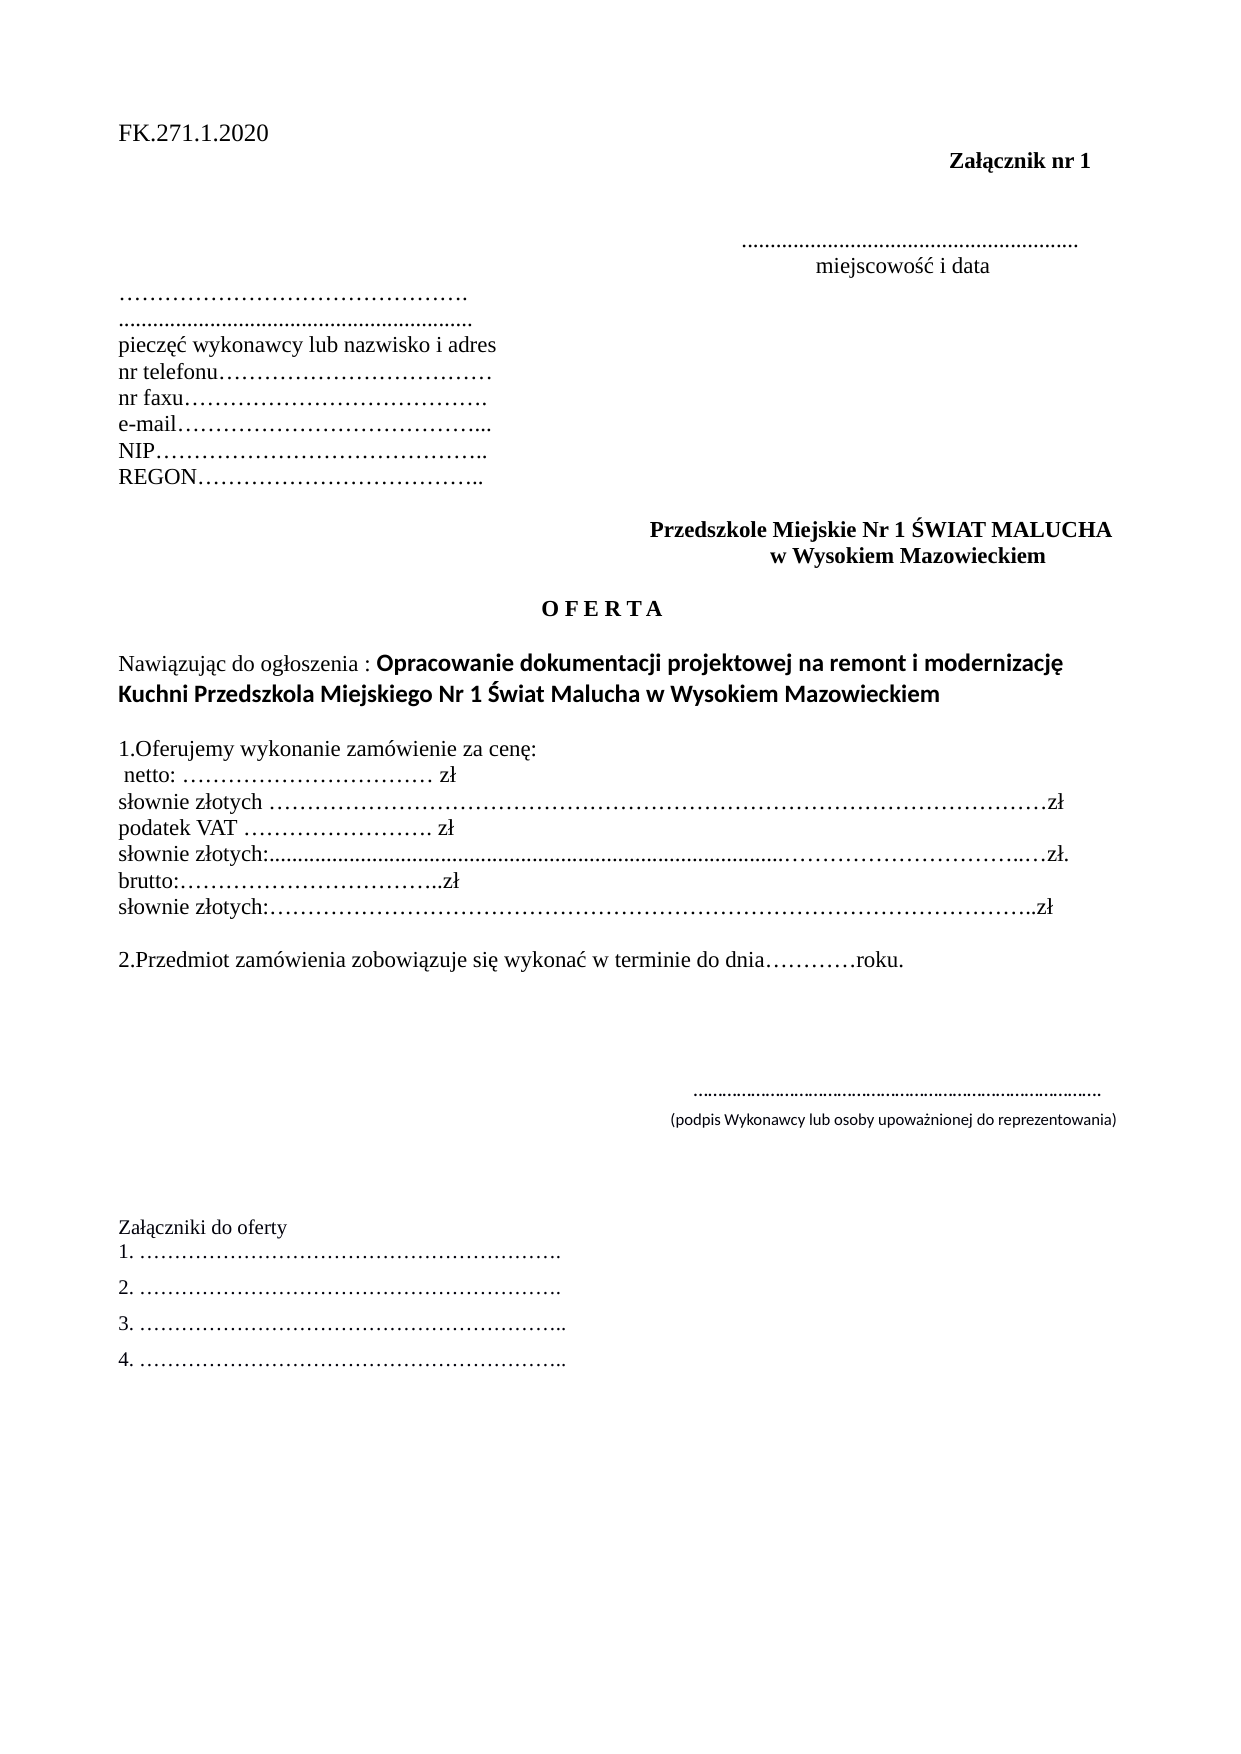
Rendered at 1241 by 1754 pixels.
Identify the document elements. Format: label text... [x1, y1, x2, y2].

text …………………………………………………………………………. [266, 1077, 1122, 1102]
text Kuchni Przedszkola Miejskiego Nr 1 Świat Malucha w Wysokiem Mazowieckiem [118, 678, 1122, 709]
text słownie złotych:..........................................................................................…………………………..…zł. [118, 840, 1122, 867]
text FK.271.1.2020 [118, 118, 1122, 147]
text 1.Oferujemy wykonanie zamówienie za cenę: [118, 735, 1122, 761]
text Załącznik nr 1 [118, 147, 1122, 173]
text słownie złotych …………………………………………………………………………………………zł [118, 788, 1122, 814]
text (podpis Wykonawcy lub osoby upoważnionej do reprezentowania) [118, 1102, 1122, 1131]
text NIP…………………………………….. [118, 437, 1122, 463]
text nr faxu…………………………………. [118, 384, 1122, 410]
text miejscowość i data [118, 252, 1122, 279]
text Załączniki do oferty [118, 1215, 1122, 1239]
text pieczęć wykonawcy lub nazwisko i adres [118, 331, 1122, 358]
text Nawiązując do ogłoszenia : Opracowanie dokumentacji projektowej na remont i modernizację [118, 648, 1122, 678]
text 4. …………………………………………………….. [118, 1347, 1122, 1371]
text 1. ……………………………………………………. [118, 1239, 1122, 1263]
text REGON……………………………….. [118, 463, 1122, 489]
text e-mail…………………………………... [118, 410, 1122, 437]
text podatek VAT ……………………. zł [118, 814, 1122, 840]
text 2.Przedmiot zamówienia zobowiązuje się wykonać w terminie do dnia…………roku. [118, 946, 1122, 972]
text O F E R T A [118, 595, 1122, 621]
text brutto:……………………………..zł [118, 867, 1122, 893]
text Przedszkole Miejskie Nr 1 ŚWIAT MALUCHA [118, 516, 1122, 542]
text netto: …………………………… zł [118, 761, 1122, 788]
text .............................................................. [118, 305, 1122, 331]
text nr telefonu……………………………… [118, 358, 1122, 384]
text ………………………………………. [118, 279, 1122, 305]
text 3. …………………………………………………….. [118, 1311, 1122, 1335]
text 2. ……………………………………………………. [118, 1275, 1122, 1299]
text słownie złotych:………………………………………………………………………………………..zł [118, 893, 1122, 919]
text ........................................................... [118, 226, 1122, 252]
text w Wysokiem Mazowieckiem [118, 542, 1122, 568]
